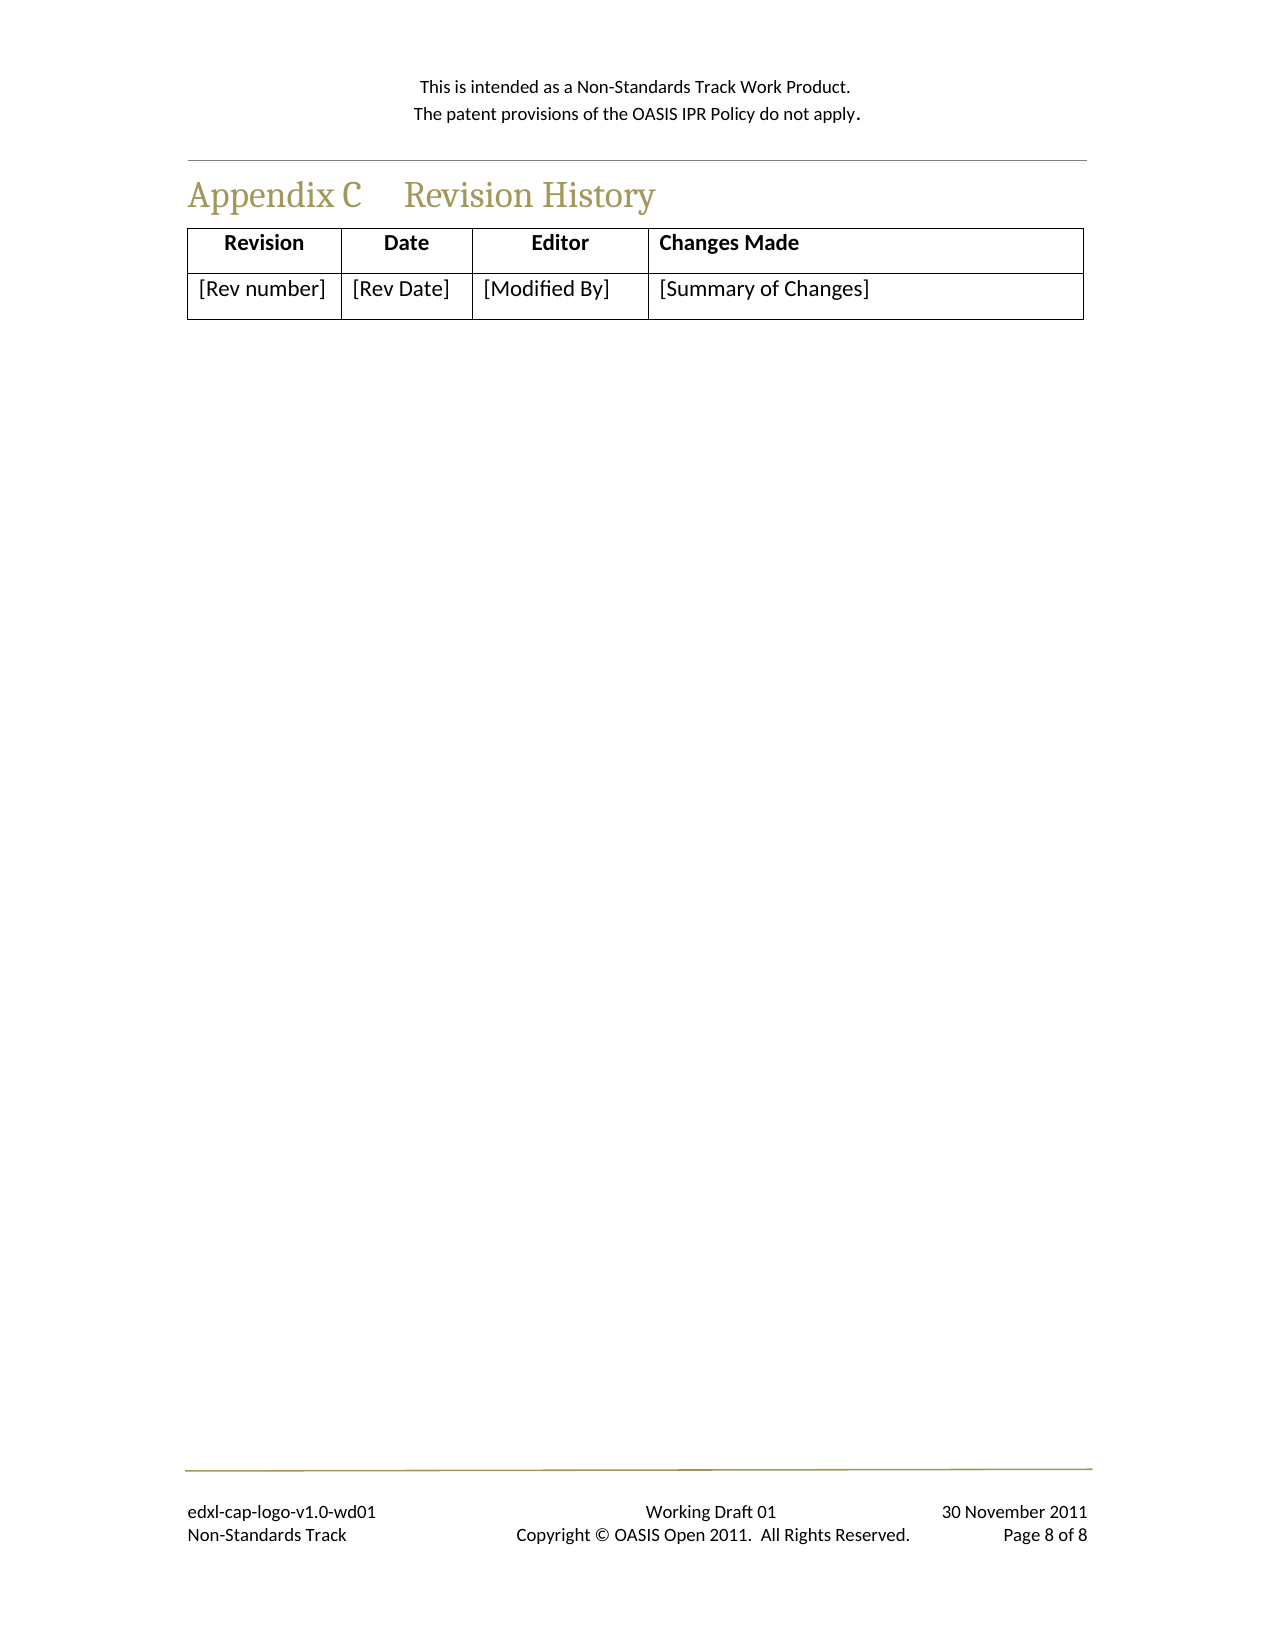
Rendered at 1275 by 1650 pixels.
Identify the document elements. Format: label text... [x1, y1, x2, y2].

table_cell [Rev number] [188, 274, 341, 319]
table_header Editor [473, 229, 648, 273]
table_cell [Modified By] [473, 274, 648, 319]
table_cell [Summary of Changes] [649, 274, 1083, 319]
table_header Changes Made [649, 229, 1083, 273]
table_header Date [342, 229, 472, 273]
table_cell [Rev Date] [342, 274, 472, 319]
subtitle Revision History [187, 161, 1087, 217]
table_header Revision [188, 229, 341, 273]
